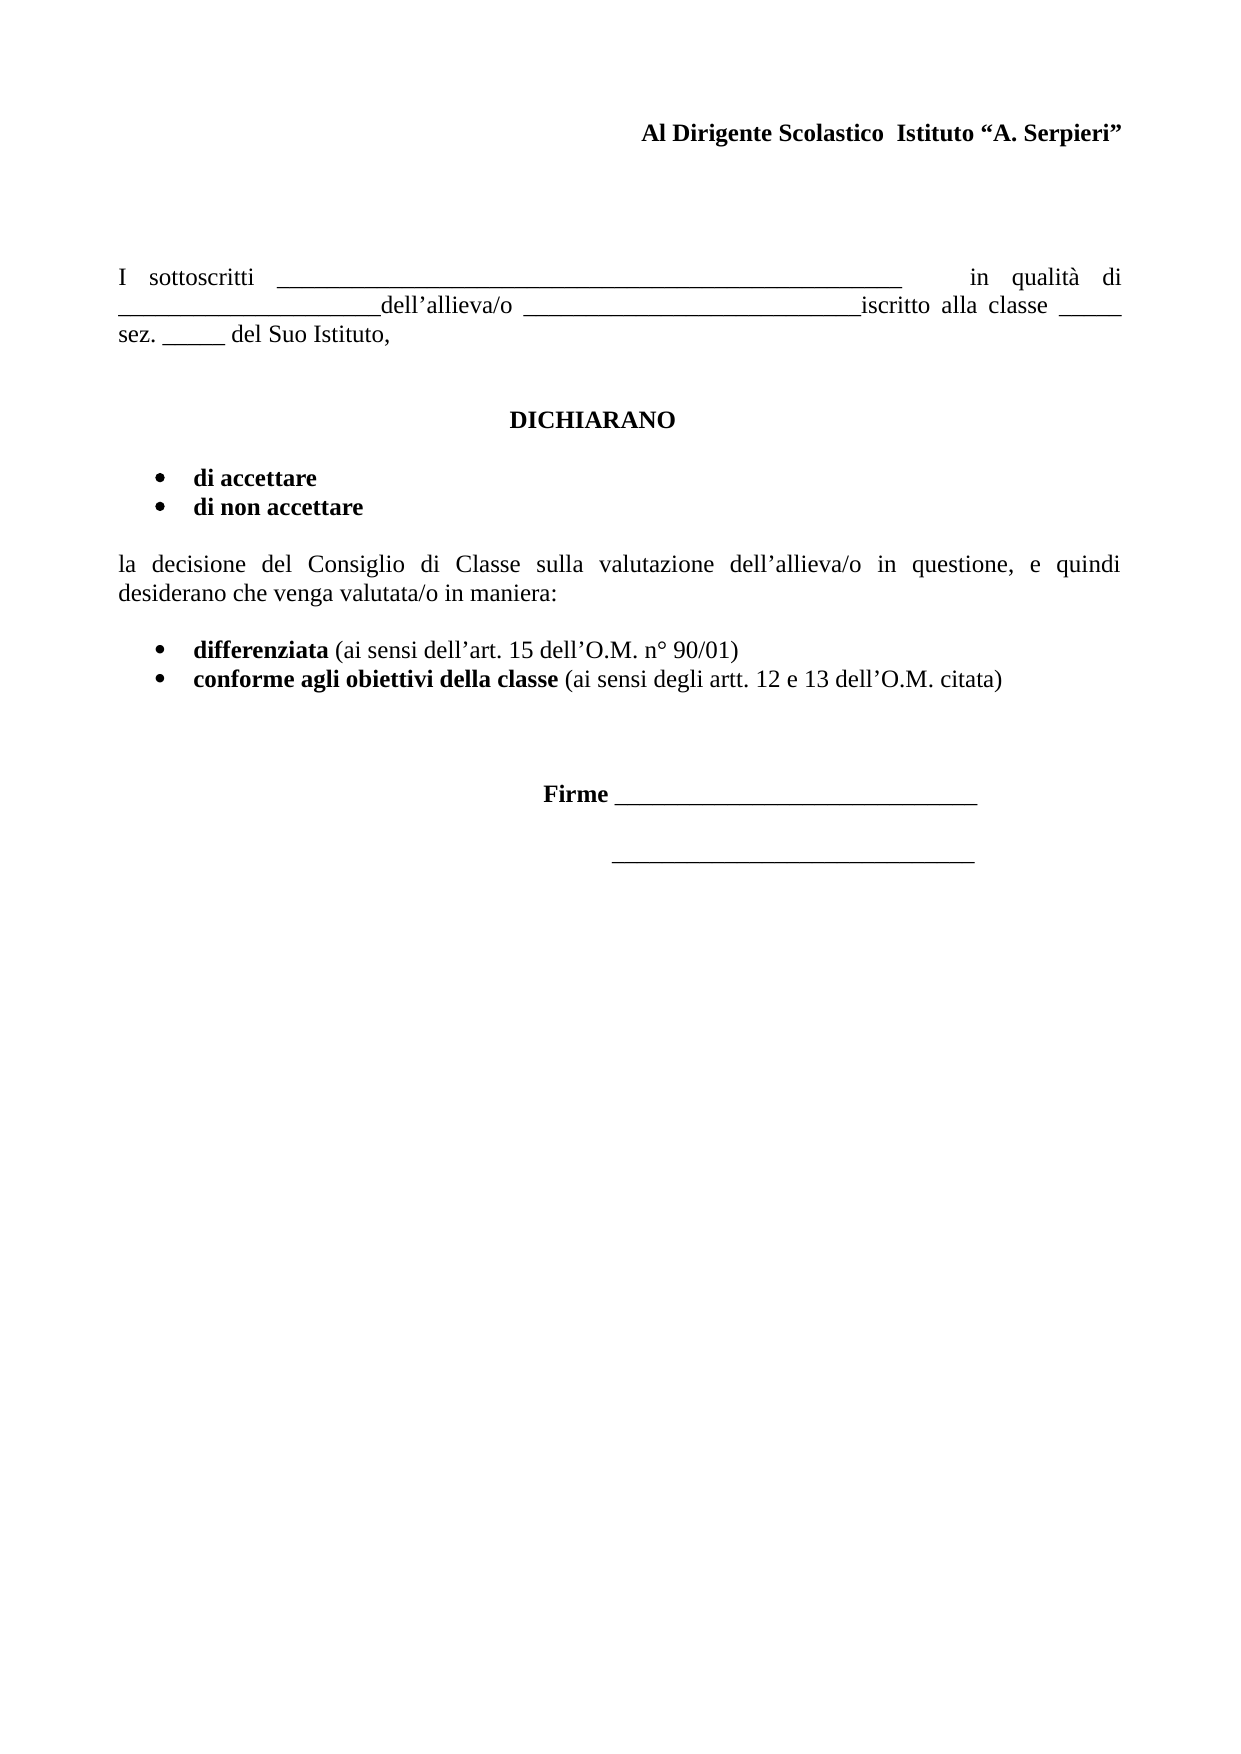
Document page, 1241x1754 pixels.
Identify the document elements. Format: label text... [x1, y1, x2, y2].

text Al Dirigente Scolastico Istituto “A. Serpieri” [118, 118, 1122, 147]
list differenziata (ai sensi dell’art. 15 dell’O.M. n° 90/01) [156, 636, 1122, 664]
text _____________________________ [118, 837, 1122, 866]
text I sottoscritti __________________________________________________ in qualità di _____________________dell’allieva/o ___________________________iscritto alla classe _____ sez. _____ del Suo Istituto, [118, 262, 1122, 348]
text Firme _____________________________ [118, 779, 1122, 808]
text DICHIARANO [118, 406, 1122, 434]
list di accettare [156, 463, 1122, 492]
list conforme agli obiettivi della classe (ai sensi degli artt. 12 e 13 dell’O.M. citata) [156, 664, 1122, 693]
list di non accettare [156, 492, 1122, 521]
text la decisione del Consiglio di Classe sulla valutazione dell’allieva/o in questione, e quindi desiderano che venga valutata/o in maniera: [118, 549, 1122, 607]
